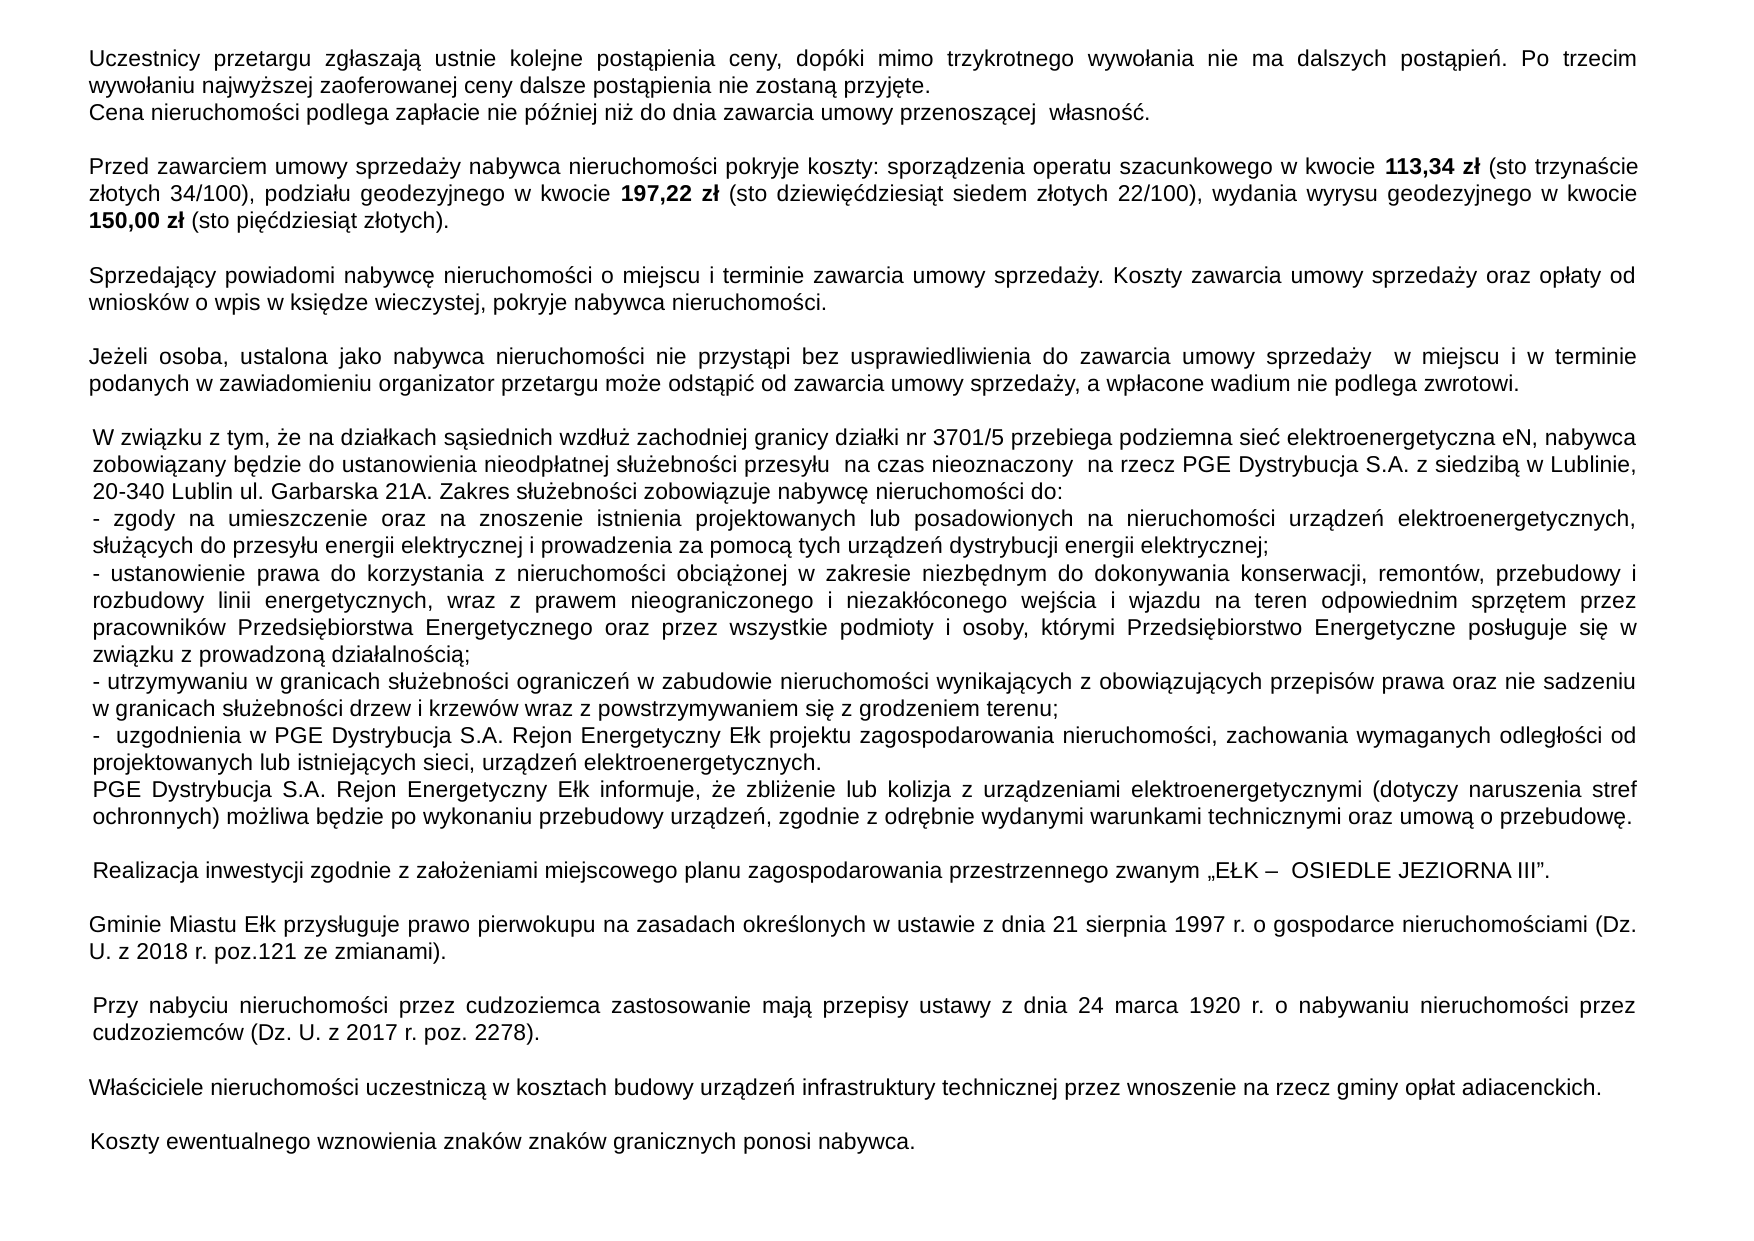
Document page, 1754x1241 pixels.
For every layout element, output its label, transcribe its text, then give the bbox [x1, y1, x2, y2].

text - utrzymywaniu w granicach służebności ograniczeń w zabudowie nieruchomości wynikających z obowiązujących przepisów prawa oraz nie sadzeniu w granicach służebności drzew i krzewów wraz z powstrzymywaniem się z grodzeniem terenu; [92, 667, 1639, 721]
text Przed zawarciem umowy sprzedaży nabywca nieruchomości pokryje koszty: sporządzenia operatu szacunkowego w kwocie 113,34 zł (sto trzynaście złotych 34/100), podziału geodezyjnego w kwocie 197,22 zł (sto dziewięćdziesiąt siedem złotych 22/100), wydania wyrysu geodezyjnego w kwocie 150,00 zł (sto pięćdziesiąt złotych). [89, 153, 1639, 234]
text Właściciele nieruchomości uczestniczą w kosztach budowy urządzeń infrastruktury technicznej przez wnoszenie na rzecz gminy opłat adiacenckich. [89, 1073, 1639, 1100]
text - zgody na umieszczenie oraz na znoszenie istnienia projektowanych lub posadowionych na nieruchomości urządzeń elektroenergetycznych, służących do przesyłu energii elektrycznej i prowadzenia za pomocą tych urządzeń dystrybucji energii elektrycznej; [92, 505, 1639, 559]
text W związku z tym, że na działkach sąsiednich wzdłuż zachodniej granicy działki nr 3701/5 przebiega podziemna sieć elektroenergetyczna eN, nabywca zobowiązany będzie do ustanowienia nieodpłatnej służebności przesyłu na czas nieoznaczony na rzecz PGE Dystrybucja S.A. z siedzibą w Lublinie, 20-340 Lublin ul. Garbarska 21A. Zakres służebności zobowiązuje nabywcę nieruchomości do: [92, 423, 1639, 505]
text Cena nieruchomości podlega zapłacie nie później niż do dnia zawarcia umowy przenoszącej własność. [89, 98, 1639, 126]
text Sprzedający powiadomi nabywcę nieruchomości o miejscu i terminie zawarcia umowy sprzedaży. Koszty zawarcia umowy sprzedaży oraz opłaty od wniosków o wpis w księdze wieczystej, pokryje nabywca nieruchomości. [89, 261, 1639, 315]
text Jeżeli osoba, ustalona jako nabywca nieruchomości nie przystąpi bez usprawiedliwienia do zawarcia umowy sprzedaży w miejscu i w terminie podanych w zawiadomieniu organizator przetargu może odstąpić od zawarcia umowy sprzedaży, a wpłacone wadium nie podlega zwrotowi. [89, 342, 1639, 396]
text Gminie Miastu Ełk przysługuje prawo pierwokupu na zasadach określonych w ustawie z dnia 21 sierpnia 1997 r. o gospodarce nieruchomościami (Dz. U. z 2018 r. poz.121 ze zmianami). [89, 910, 1639, 964]
text - ustanowienie prawa do korzystania z nieruchomości obciążonej w zakresie niezbędnym do dokonywania konserwacji, remontów, przebudowy i rozbudowy linii energetycznych, wraz z prawem nieograniczonego i niezakłóconego wejścia i wjazdu na teren odpowiednim sprzętem przez pracowników Przedsiębiorstwa Energetycznego oraz przez wszystkie podmioty i osoby, którymi Przedsiębiorstwo Energetyczne posługuje się w związku z prowadzoną działalnością; [92, 559, 1639, 667]
text Przy nabyciu nieruchomości przez cudzoziemca zastosowanie mają przepisy ustawy z dnia 24 marca 1920 r. o nabywaniu nieruchomości przez cudzoziemców (Dz. U. z 2017 r. poz. 2278). [92, 992, 1639, 1046]
text Realizacja inwestycji zgodnie z założeniami miejscowego planu zagospodarowania przestrzennego zwanym „EŁK – OSIEDLE JEZIORNA III”. [92, 856, 1639, 883]
text PGE Dystrybucja S.A. Rejon Energetyczny Ełk informuje, że zbliżenie lub kolizja z urządzeniami elektroenergetycznymi (dotyczy naruszenia stref ochronnych) możliwa będzie po wykonaniu przebudowy urządzeń, zgodnie z odrębnie wydanymi warunkami technicznymi oraz umową o przebudowę. [92, 776, 1639, 830]
text Uczestnicy przetargu zgłaszają ustnie kolejne postąpienia ceny, dopóki mimo trzykrotnego wywołania nie ma dalszych postąpień. Po trzecim wywołaniu najwyższej zaoferowanej ceny dalsze postąpienia nie zostaną przyjęte. [89, 44, 1639, 98]
text Koszty ewentualnego wznowienia znaków znaków granicznych ponosi nabywca. [89, 1127, 1639, 1154]
text - uzgodnienia w PGE Dystrybucja S.A. Rejon Energetyczny Ełk projektu zagospodarowania nieruchomości, zachowania wymaganych odległości od projektowanych lub istniejących sieci, urządzeń elektroenergetycznych. [92, 721, 1639, 776]
